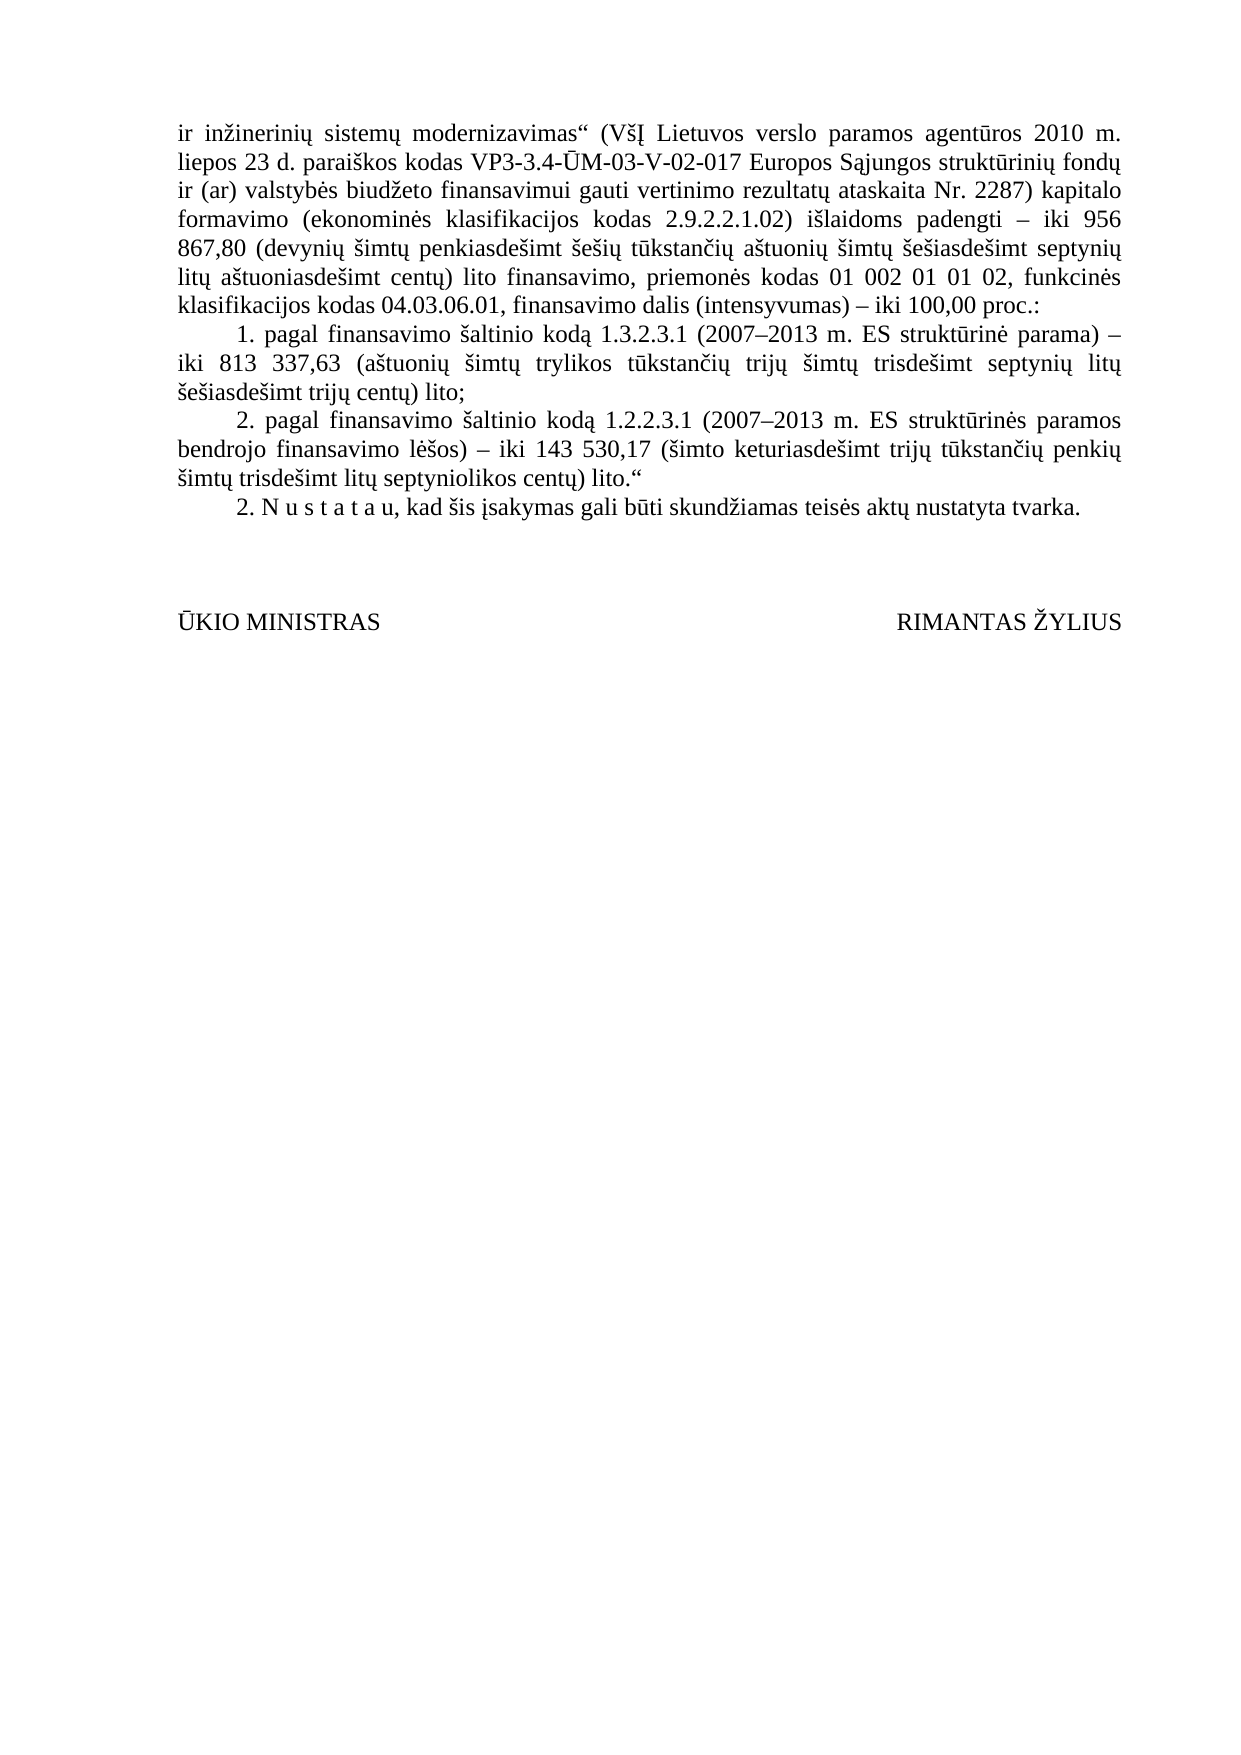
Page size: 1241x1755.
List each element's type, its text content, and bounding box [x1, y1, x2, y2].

text 2. N u s t a t a u, kad šis įsakymas gali būti skundžiamas teisės aktų nustatyta tvarka. [177, 492, 1122, 521]
text Ūkio ministras Rimantas Žylius [177, 607, 1122, 636]
text 2. pagal finansavimo šaltinio kodą 1.2.2.3.1 (2007–2013 m. ES struktūrinės paramos bendrojo finansavimo lėšos) – iki 143 530,17 (šimto keturiasdešimt trijų tūkstančių penkių šimtų trisdešimt litų septyniolikos centų) lito.“ [177, 406, 1122, 492]
text ir inžinerinių sistemų modernizavimas“ (VšĮ Lietuvos verslo paramos agentūros 2010 m. liepos 23 d. paraiškos kodas VP3-3.4-ŪM-03-V-02-017 Europos Sąjungos struktūrinių fondų ir (ar) valstybės biudžeto finansavimui gauti vertinimo rezultatų ataskaita Nr. 2287) kapitalo formavimo (ekonominės klasifikacijos kodas 2.9.2.2.1.02) išlaidoms padengti – iki 956 867,80 (devynių šimtų penkiasdešimt šešių tūkstančių aštuonių šimtų šešiasdešimt septynių litų aštuoniasdešimt centų) lito finansavimo, priemonės kodas 01 002 01 01 02, funkcinės klasifikacijos kodas 04.03.06.01, finansavimo dalis (intensyvumas) – iki 100,00 proc.: [177, 118, 1122, 319]
text 1. pagal finansavimo šaltinio kodą 1.3.2.3.1 (2007–2013 m. ES struktūrinė parama) – iki 813 337,63 (aštuonių šimtų trylikos tūkstančių trijų šimtų trisdešimt septynių litų šešiasdešimt trijų centų) lito; [177, 319, 1122, 406]
